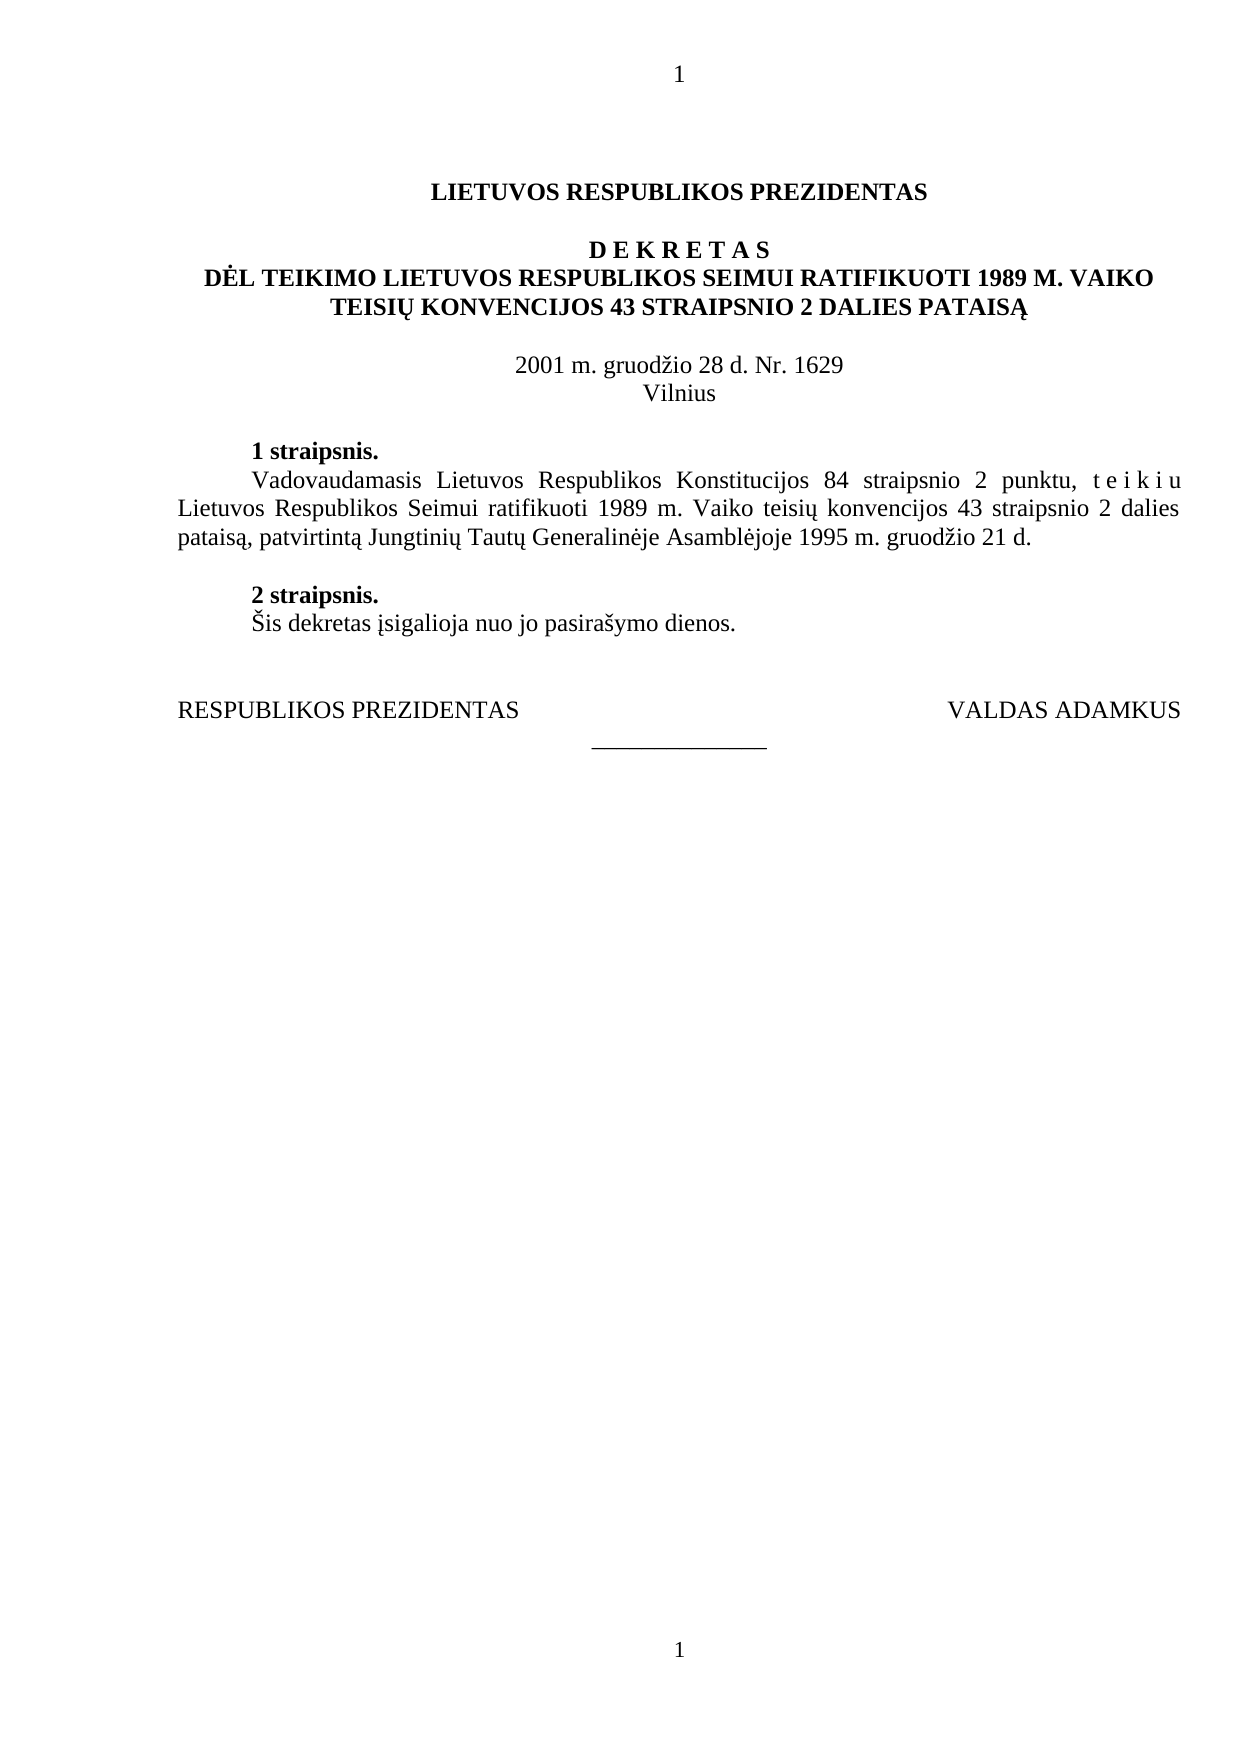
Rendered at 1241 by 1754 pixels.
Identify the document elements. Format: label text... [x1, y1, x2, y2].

text 2001 m. gruodžio 28 d. Nr. 1629 [177, 350, 1181, 378]
text D E K R E T A S [177, 235, 1181, 263]
text Vadovaudamasis Lietuvos Respublikos Konstitucijos 84 straipsnio 2 punktu, teikiu Lietuvos Respublikos Seimui ratifikuoti 1989 m. Vaiko teisių konvencijos 43 straipsnio 2 dalies pataisą, patvirtintą Jungtinių Tautų Generalinėje Asamblėjoje 1995 m. gruodžio 21 d. [177, 465, 1181, 551]
text LIETUVOS RESPUBLIKOS PREZIDENTAS [177, 177, 1181, 206]
text ______________ [177, 723, 1181, 752]
text RESPUBLIKOS PREZIDENTAS VALDAS ADAMKUS [177, 695, 1181, 723]
text DĖL TEIKIMO LIETUVOS RESPUBLIKOS SEIMUI RATIFIKUOTI 1989 M. VAIKO TEISIŲ KONVENCIJOS 43 STRAIPSNIO 2 DALIES PATAISĄ [177, 263, 1181, 321]
text Šis dekretas įsigalioja nuo jo pasirašymo dienos. [177, 608, 1181, 637]
text 1 straipsnis. [177, 436, 1181, 465]
text Vilnius [177, 378, 1181, 407]
text 2 straipsnis. [177, 580, 1181, 608]
